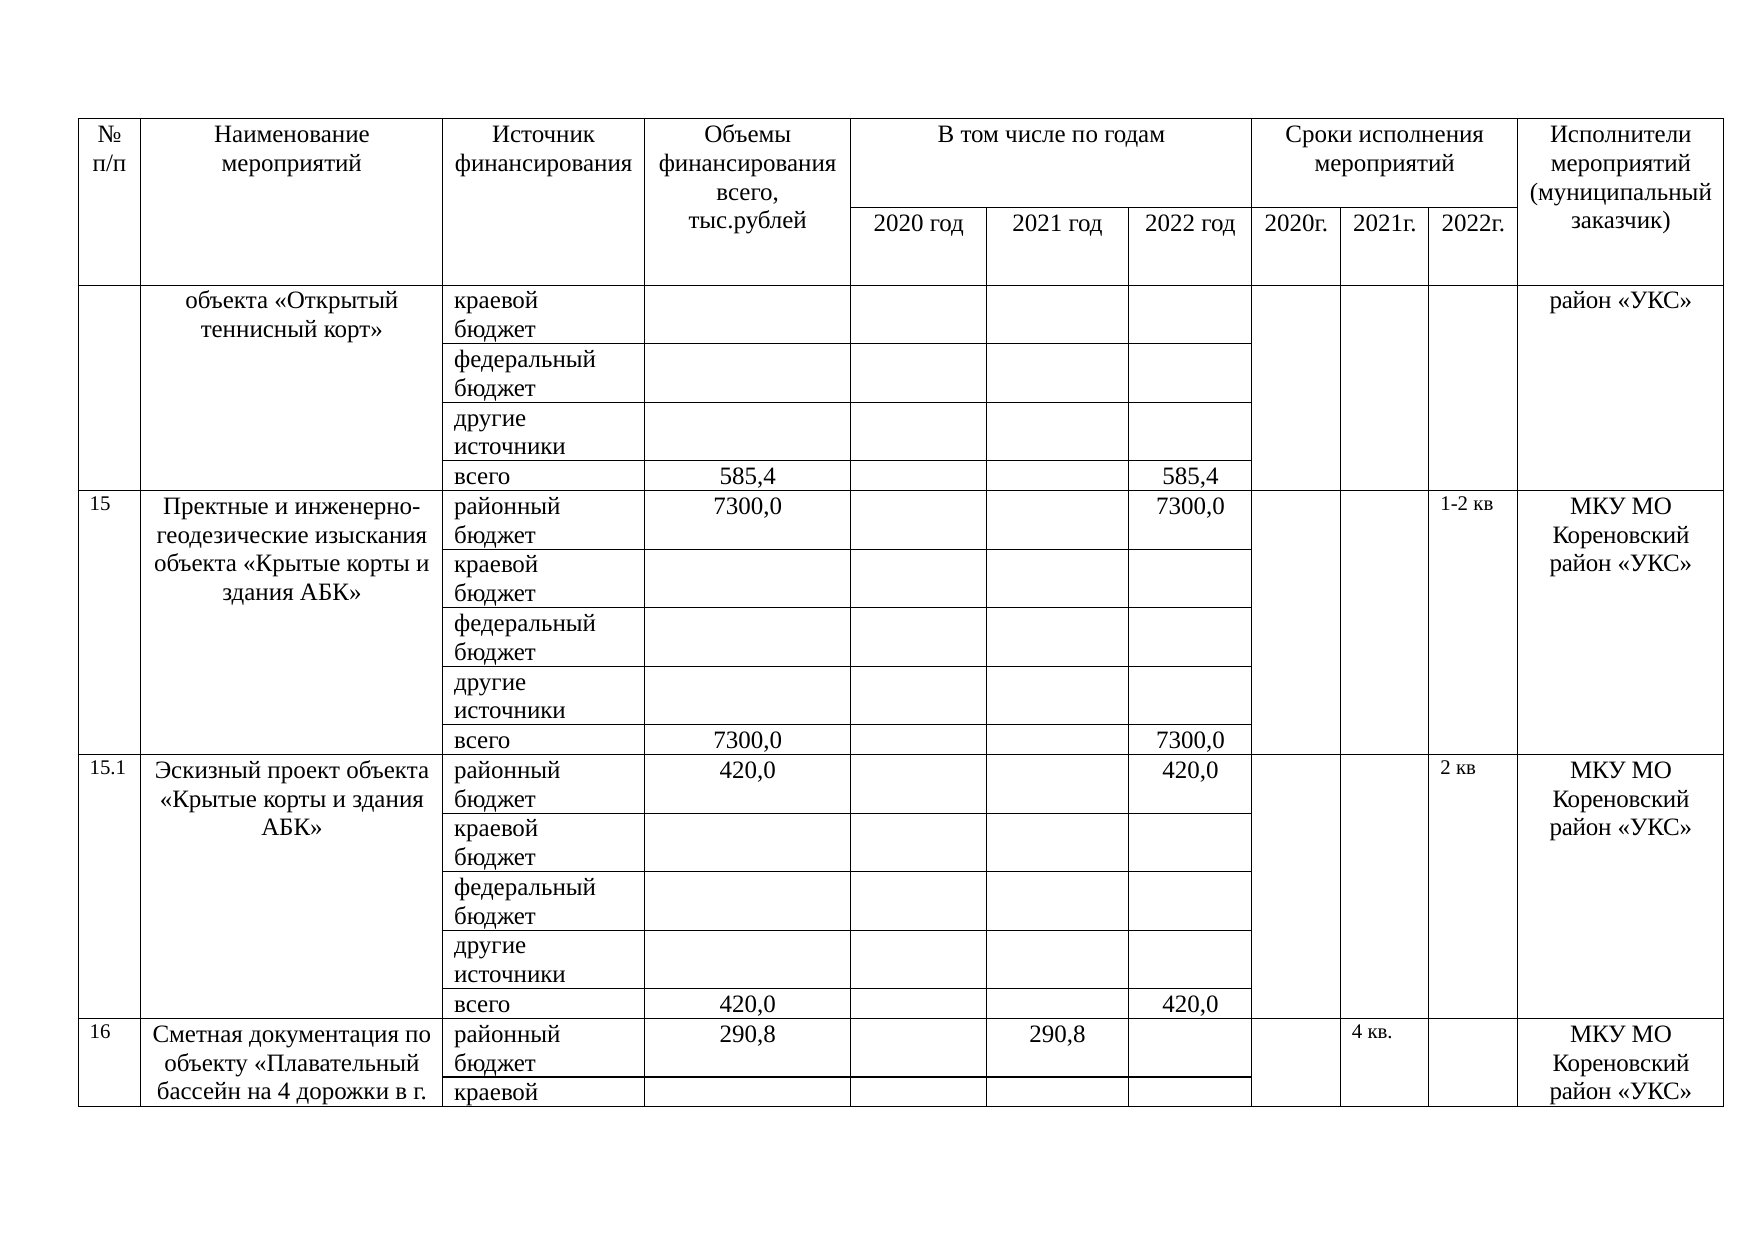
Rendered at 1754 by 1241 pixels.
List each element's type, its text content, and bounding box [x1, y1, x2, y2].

table_cell [851, 403, 986, 460]
table_cell Сметная документация по объекту «Плавательный бассейн на 4 дорожки в г. Кореновске Краснодарского края [141, 1019, 442, 1106]
table_cell [1129, 1078, 1251, 1106]
table_cell федеральный бюджет [443, 872, 644, 929]
table_cell [987, 755, 1128, 812]
table_cell районный бюджет [443, 1019, 644, 1076]
table_cell [987, 403, 1128, 460]
table_cell [79, 286, 140, 490]
table_cell [1129, 344, 1251, 402]
table_cell [1429, 286, 1517, 490]
table_cell 15 [79, 491, 140, 754]
table_header Объемы финансирования всего, тыс.рублей [645, 119, 850, 284]
table_cell всего [443, 461, 644, 490]
table_cell [1252, 1019, 1340, 1106]
table_cell [851, 608, 986, 666]
table_cell [1129, 814, 1251, 871]
table_cell [851, 725, 986, 754]
table_cell [987, 550, 1128, 607]
table_cell [645, 403, 850, 460]
table_cell [987, 1078, 1128, 1106]
table_cell [645, 667, 850, 724]
table_cell [645, 814, 850, 871]
table_cell [987, 491, 1128, 548]
table_cell [851, 989, 986, 1018]
table_cell [645, 872, 850, 929]
table_cell [645, 1078, 850, 1106]
table_cell [1252, 755, 1340, 1018]
table_cell [851, 931, 986, 988]
table_cell [851, 1019, 986, 1076]
table_cell федеральный бюджет [443, 344, 644, 402]
table_cell районный бюджет [443, 755, 644, 812]
table_cell 290,8 [645, 1019, 850, 1076]
table_cell [987, 667, 1128, 724]
table_cell [1429, 1019, 1517, 1106]
table_cell 420,0 [1129, 989, 1251, 1018]
table_cell 420,0 [645, 755, 850, 812]
table_cell [645, 344, 850, 402]
table_cell [1129, 931, 1251, 988]
table_cell [1129, 1019, 1251, 1076]
table_cell 16 [79, 1019, 140, 1106]
table_cell [1341, 286, 1428, 490]
table_cell всего [443, 725, 644, 754]
table_cell [987, 814, 1128, 871]
table_cell 15.1 [79, 755, 140, 1018]
table_cell краевой бюджет [443, 286, 644, 343]
table_cell другие источники [443, 931, 644, 988]
table_cell [1129, 286, 1251, 343]
table_cell [987, 989, 1128, 1018]
table_cell [645, 608, 850, 666]
table_header Наименование мероприятий [141, 119, 442, 284]
table_cell 7300,0 [1129, 725, 1251, 754]
table_cell 2021г. [1341, 208, 1428, 284]
table_cell МКУ МО Кореновский район «УКС» [1518, 491, 1723, 754]
table_cell [851, 550, 986, 607]
table_cell район «УКС» [1518, 286, 1723, 490]
table_cell [1129, 872, 1251, 929]
table_cell [851, 872, 986, 929]
table_cell 4 кв. [1341, 1019, 1428, 1106]
table_cell [645, 286, 850, 343]
table_cell [851, 286, 986, 343]
table_cell [1129, 608, 1251, 666]
table_cell [1129, 403, 1251, 460]
table_header В том числе по годам [851, 119, 1251, 207]
table_cell [1341, 491, 1428, 754]
table_cell [987, 344, 1128, 402]
table_cell [851, 344, 986, 402]
table_cell 420,0 [645, 989, 850, 1018]
table_cell [1129, 667, 1251, 724]
table_header Сроки исполнения мероприятий [1252, 119, 1517, 207]
table_cell всего [443, 989, 644, 1018]
table_cell 7300,0 [645, 725, 850, 754]
table_cell краевой бюджет [443, 814, 644, 871]
table_cell [851, 461, 986, 490]
table_cell [851, 491, 986, 548]
table_cell объекта «Открытый теннисный корт» [141, 286, 442, 490]
table_cell другие источники [443, 403, 644, 460]
table_cell [851, 755, 986, 812]
table_cell [1252, 491, 1340, 754]
table_cell 2020г. [1252, 208, 1340, 284]
table_cell 7300,0 [1129, 491, 1251, 548]
table_cell [1252, 286, 1340, 490]
table_cell другие источники [443, 667, 644, 724]
table_cell [851, 667, 986, 724]
table_header Источник финансирования [443, 119, 644, 284]
table_cell краевой [443, 1078, 644, 1106]
table_header № п/п [79, 119, 140, 284]
table_cell [1129, 550, 1251, 607]
table_cell 585,4 [1129, 461, 1251, 490]
table_cell 290,8 [987, 1019, 1128, 1076]
table_cell 2022г. [1429, 208, 1517, 284]
table_cell 1-2 кв [1429, 491, 1517, 754]
table_cell [987, 931, 1128, 988]
table_cell 2021 год [987, 208, 1128, 284]
table_cell [987, 608, 1128, 666]
table_cell МКУ МО Кореновский район «УКС» [1518, 755, 1723, 1018]
table_cell [851, 814, 986, 871]
table_cell 585,4 [645, 461, 850, 490]
table_cell [645, 550, 850, 607]
table_cell Пректные и инженерно-геодезические изыскания объекта «Крытые корты и здания АБК» [141, 491, 442, 754]
table_cell [1341, 755, 1428, 1018]
table_header Исполнители мероприятий (муниципальный заказчик) [1518, 119, 1723, 284]
table_cell федеральный бюджет [443, 608, 644, 666]
table_cell Эскизный проект объекта «Крытые корты и здания АБК» [141, 755, 442, 1018]
table_cell МКУ МО Кореновский район «УКС» [1518, 1019, 1723, 1106]
table_cell 2 кв [1429, 755, 1517, 1018]
table_cell 2022 год [1129, 208, 1251, 284]
table_cell [851, 1078, 986, 1106]
table_cell краевой бюджет [443, 550, 644, 607]
table_cell 2020 год [851, 208, 986, 284]
table_cell [987, 461, 1128, 490]
table_cell [987, 872, 1128, 929]
table_cell [987, 725, 1128, 754]
table_cell 7300,0 [645, 491, 850, 548]
table_cell районный бюджет [443, 491, 644, 548]
table_cell 420,0 [1129, 755, 1251, 812]
table_cell [645, 931, 850, 988]
table_cell [987, 286, 1128, 343]
